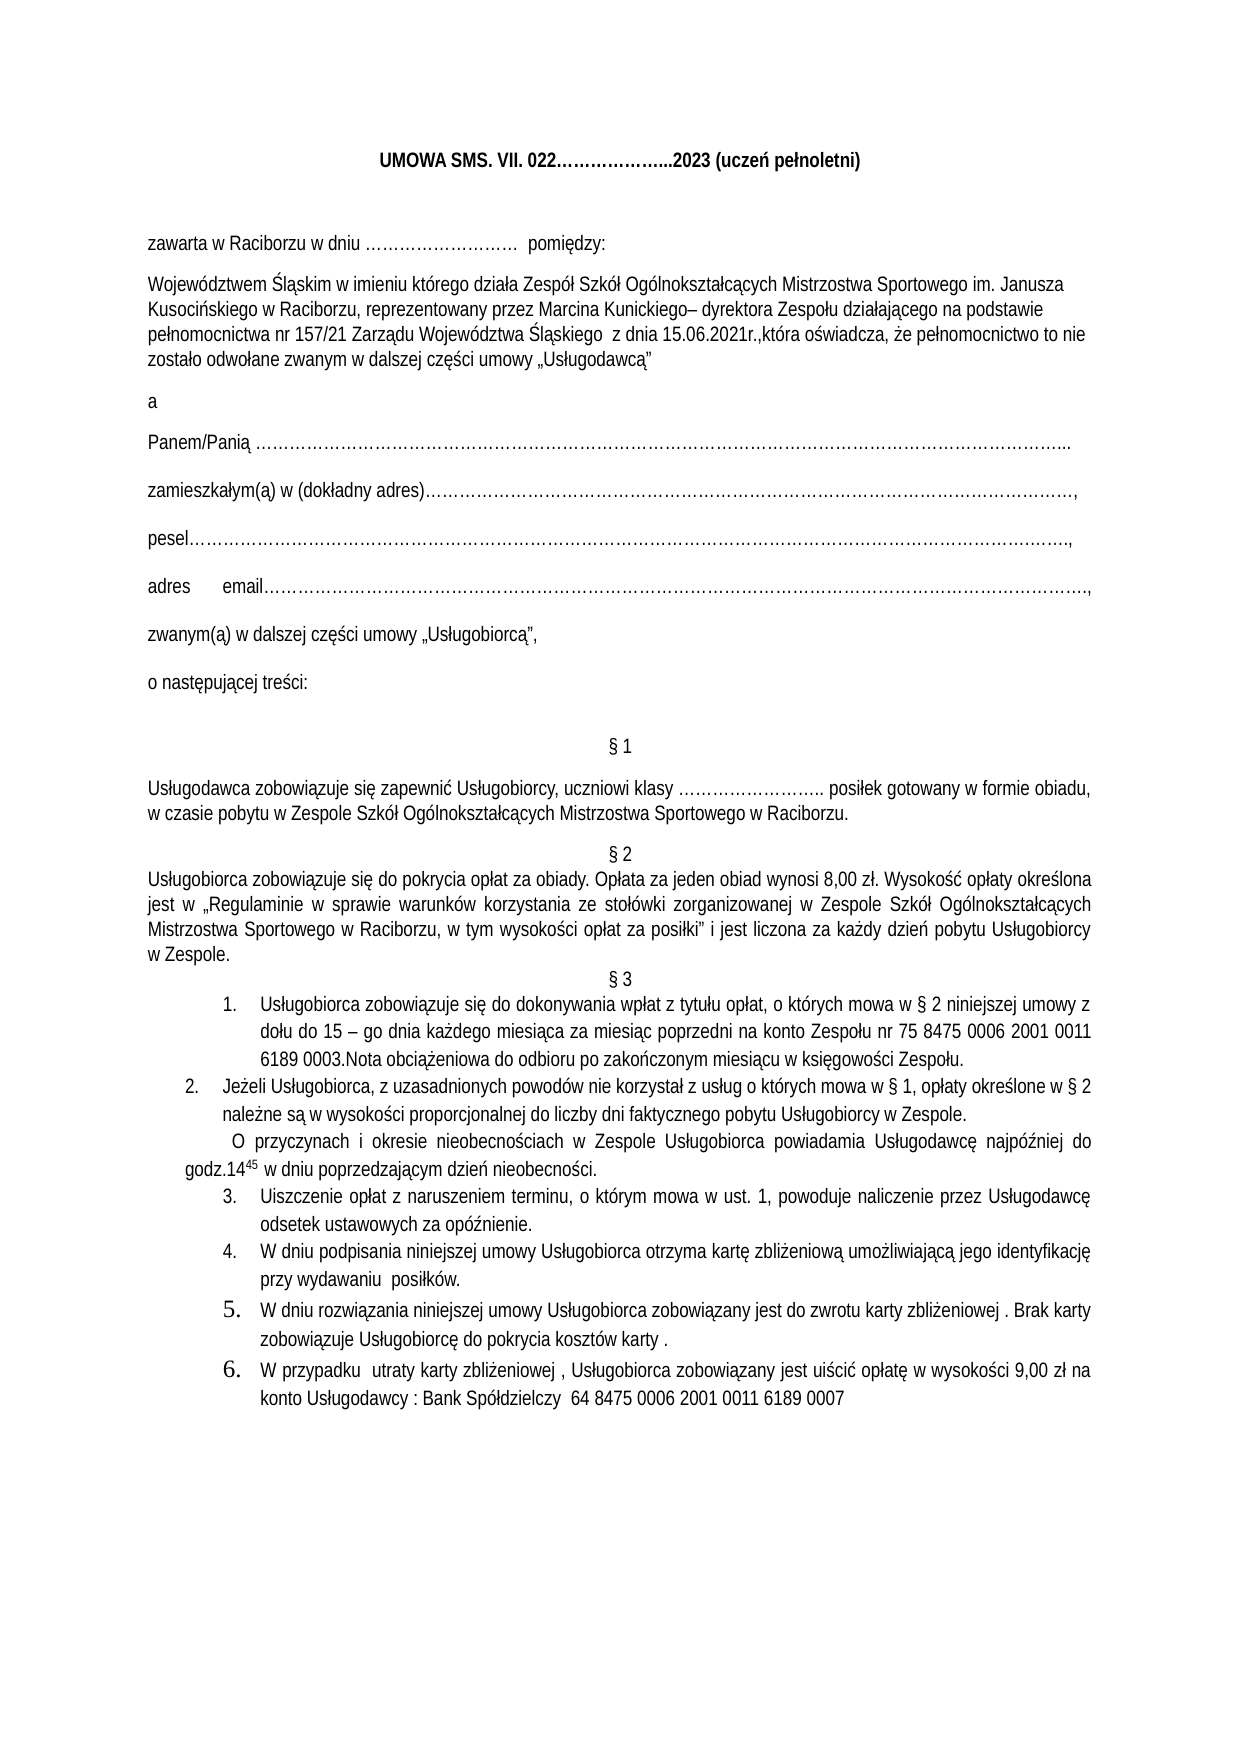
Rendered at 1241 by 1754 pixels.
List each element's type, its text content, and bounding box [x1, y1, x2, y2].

text o następującej treści: [148, 670, 1093, 694]
text UMOWA SMS. VII. 022………………...2023 (uczeń pełnoletni) [148, 148, 1093, 172]
text zawarta w Raciborzu w dniu ……………………… pomiędzy: [148, 231, 1093, 255]
text Województwem Śląskim w imieniu którego działa Zespół Szkół Ogólnokształcących Mistrzostwa Sportowego im. Janusza Kusocińskiego w Raciborzu, reprezentowany przez Marcina Kunickiego– dyrektora Zespołu działającego na podstawie pełnomocnictwa nr 157/21 Zarządu Województwa Śląskiego z dnia 15.06.2021r.,która oświadcza, że pełnomocnictwo to nie zostało odwołane zwanym w dalszej części umowy „Usługodawcą” [148, 272, 1093, 371]
text adres email………………………………………………………………………………………………………………………………., zwanym(ą) w dalszej części umowy „Usługobiorcą”, [148, 574, 1093, 646]
text § 2 [148, 842, 1093, 866]
text Panem/Panią ……………………………………………………………………………………………………………………………... [148, 430, 1093, 454]
list Jeżeli Usługobiorca, z uzasadnionych powodów nie korzystał z usług o których mowa w § 1, opłaty określone w § 2 należne są w wysokości proporcjonalnej do liczby dni faktycznego pobytu Usługobiorcy w Zespole. [185, 1074, 1093, 1126]
text pesel………………………………………………………………………………………………………………………………….……., [148, 526, 1093, 550]
text zamieszkałym(ą) w (dokładny adres)……………………………………………………………………………………………………, [148, 478, 1093, 502]
text a [148, 388, 1093, 412]
text Usługodawca zobowiązuje się zapewnić Usługobiorcy, uczniowi klasy …………………….. posiłek gotowany w formie obiadu, w czasie pobytu w Zespole Szkół Ogólnokształcących Mistrzostwa Sportowego w Raciborzu. [148, 776, 1093, 825]
list Usługobiorca zobowiązuje się do dokonywania wpłat z tytułu opłat, o których mowa w § 2 niniejszej umowy z dołu do 15 – go dnia każdego miesiąca za miesiąc poprzedni na konto Zespołu nr 75 8475 0006 2001 0011 6189 0003.Nota obciążeniowa do odbioru po zakończonym miesiącu w księgowości Zespołu. [223, 992, 1093, 1071]
text Usługobiorca zobowiązuje się do pokrycia opłat za obiady. Opłata za jeden obiad wynosi 8,00 zł. Wysokość opłaty określona jest w „Regulaminie w sprawie warunków korzystania ze stołówki zorganizowanej w Zespole Szkół Ogólnokształcących Mistrzostwa Sportowego w Raciborzu, w tym wysokości opłat za posiłki” i jest liczona za każdy dzień pobytu Usługobiorcy w Zespole. [148, 867, 1093, 966]
list O przyczynach i okresie nieobecnościach w Zespole Usługobiorca powiadamia Usługodawcę najpóźniej do godz.1445 w dniu poprzedzającym dzień nieobecności. [185, 1129, 1093, 1181]
text § 1 [148, 734, 1093, 758]
list Uiszczenie opłat z naruszeniem terminu, o którym mowa w ust. 1, powoduje naliczenie przez Usługodawcę odsetek ustawowych za opóźnienie. [223, 1184, 1093, 1236]
list W dniu rozwiązania niniejszej umowy Usługobiorca zobowiązany jest do zwrotu karty zbliżeniowej . Brak karty zobowiązuje Usługobiorcę do pokrycia kosztów karty . [223, 1294, 1093, 1350]
list W dniu podpisania niniejszej umowy Usługobiorca otrzyma kartę zbliżeniową umożliwiającą jego identyfikację przy wydawaniu posiłków. [223, 1239, 1093, 1291]
list W przypadku utraty karty zbliżeniowej , Usługobiorca zobowiązany jest uiścić opłatę w wysokości 9,00 zł na konto Usługodawcy : Bank Spółdzielczy 64 8475 0006 2001 0011 6189 0007 [223, 1354, 1093, 1410]
text § 3 [148, 967, 1093, 991]
